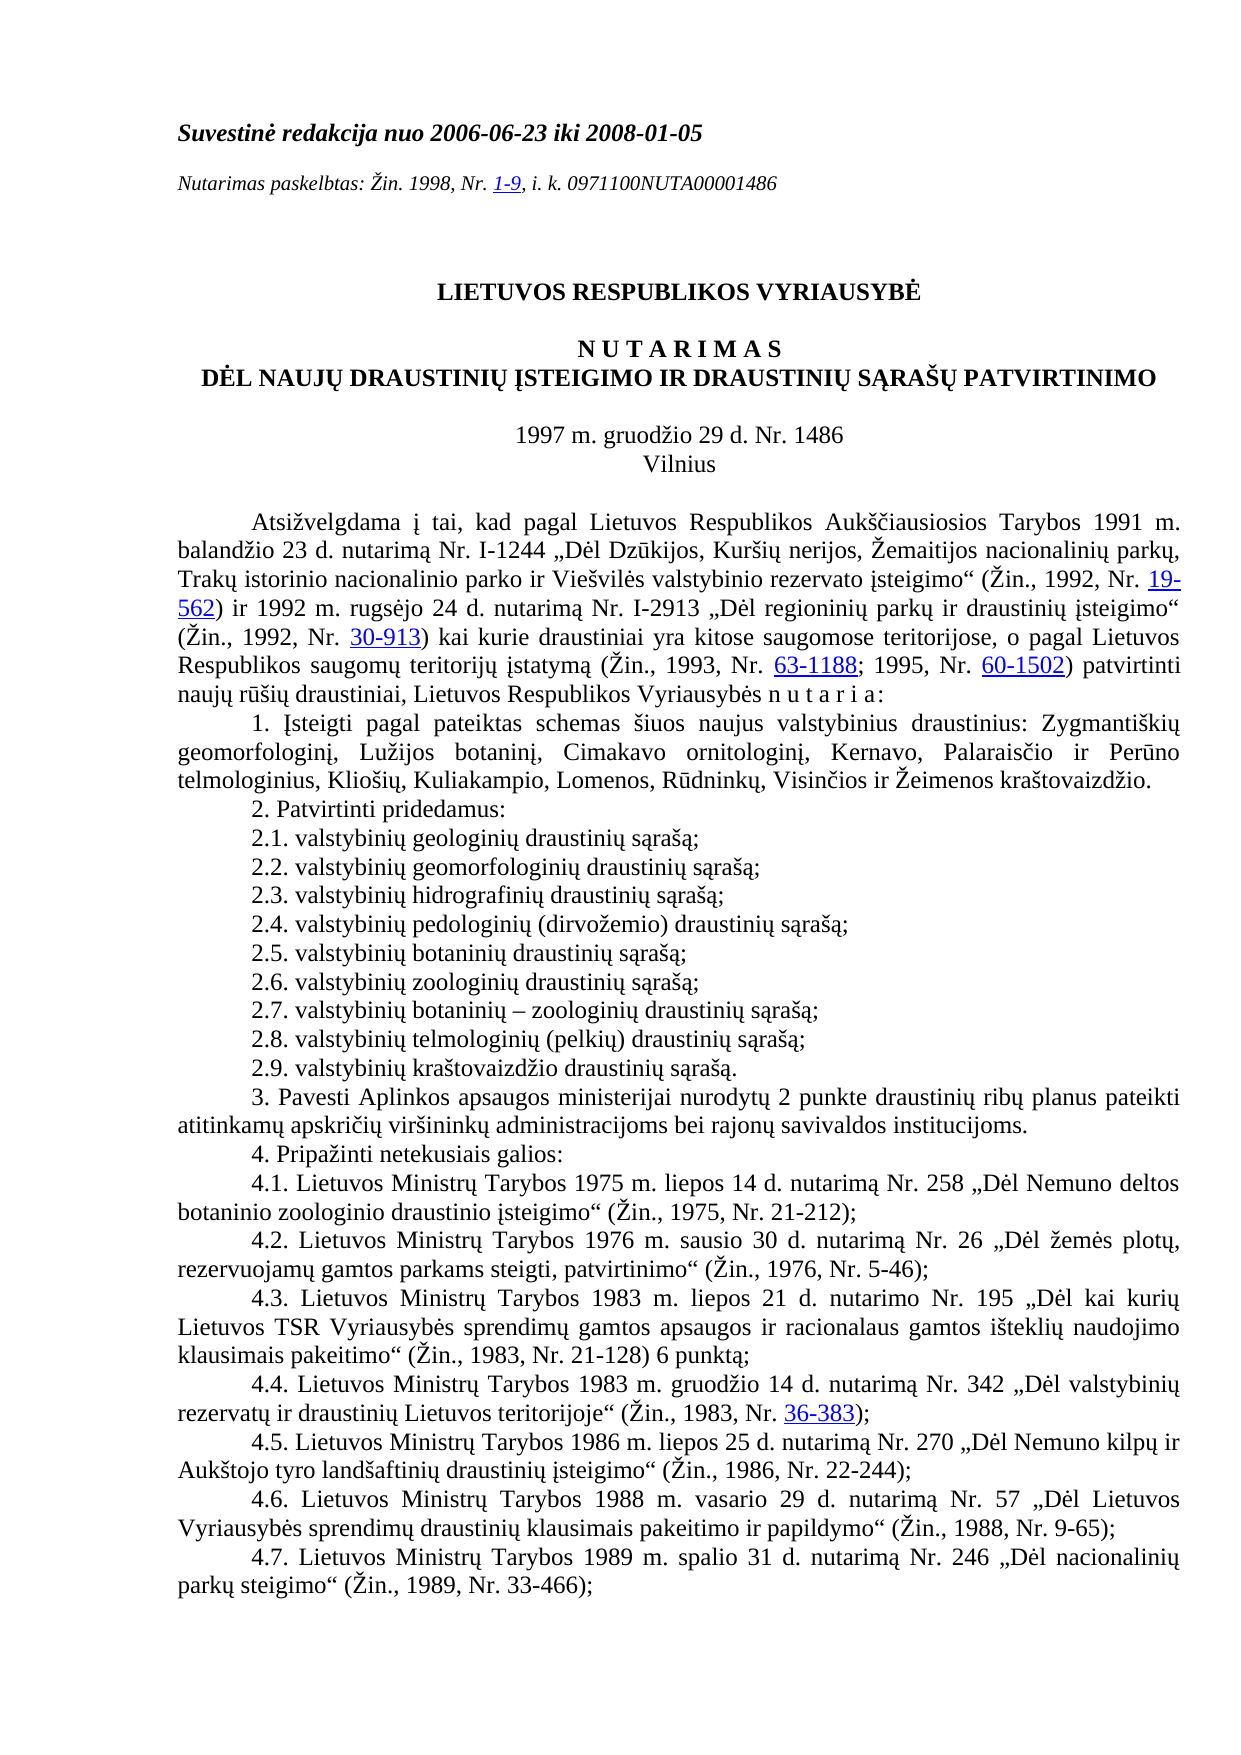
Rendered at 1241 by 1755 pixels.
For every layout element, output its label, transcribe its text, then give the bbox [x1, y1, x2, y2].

text 4.2. Lietuvos Ministrų Tarybos 1976 m. sausio 30 d. nutarimą Nr. 26 „Dėl žemės plotų, rezervuojamų gamtos parkams steigti, patvirtinimo“ (Žin., 1976, Nr. 5-46); [177, 1225, 1181, 1283]
text 4.1. Lietuvos Ministrų Tarybos 1975 m. liepos 14 d. nutarimą Nr. 258 „Dėl Nemuno deltos botaninio zoologinio draustinio įsteigimo“ (Žin., 1975, Nr. 21-212); [177, 1168, 1181, 1225]
text 2.3. valstybinių hidrografinių draustinių sąrašą; [177, 880, 1181, 909]
text 4.6. Lietuvos Ministrų Tarybos 1988 m. vasario 29 d. nutarimą Nr. 57 „Dėl Lietuvos Vyriausybės sprendimų draustinių klausimais pakeitimo ir papildymo“ (Žin., 1988, Nr. 9-65); [177, 1484, 1181, 1542]
text Atsižvelgdama į tai, kad pagal Lietuvos Respublikos Aukščiausiosios Tarybos 1991 m. balandžio 23 d. nutarimą Nr. I-1244 „Dėl Dzūkijos, Kuršių nerijos, Žemaitijos nacionalinių parkų, Trakų istorinio nacionalinio parko ir Viešvilės valstybinio rezervato įsteigimo“ (Žin., 1992, Nr. 19-562) ir 1992 m. rugsėjo 24 d. nutarimą Nr. I-2913 „Dėl regioninių parkų ir draustinių įsteigimo“ (Žin., 1992, Nr. 30-913) kai kurie draustiniai yra kitose saugomose teritorijose, o pagal Lietuvos Respublikos saugomų teritorijų įstatymą (Žin., 1993, Nr. 63-1188; 1995, Nr. 60-1502) patvirtinti naujų rūšių draustiniai, Lietuvos Respublikos Vyriausybės nutaria: [177, 507, 1181, 708]
text Suvestinė redakcija nuo 2006-06-23 iki 2008-01-05 [177, 118, 1181, 147]
text 2.2. valstybinių geomorfologinių draustinių sąrašą; [177, 852, 1181, 880]
text 4.4. Lietuvos Ministrų Tarybos 1983 m. gruodžio 14 d. nutarimą Nr. 342 „Dėl valstybinių rezervatų ir draustinių Lietuvos teritorijoje“ (Žin., 1983, Nr. 36-383); [177, 1369, 1181, 1427]
text 4.5. Lietuvos Ministrų Tarybos 1986 m. liepos 25 d. nutarimą Nr. 270 „Dėl Nemuno kilpų ir Aukštojo tyro landšaftinių draustinių įsteigimo“ (Žin., 1986, Nr. 22-244); [177, 1427, 1181, 1484]
text 4.7. Lietuvos Ministrų Tarybos 1989 m. spalio 31 d. nutarimą Nr. 246 „Dėl nacionalinių parkų steigimo“ (Žin., 1989, Nr. 33-466); [177, 1542, 1181, 1599]
text 4.3. Lietuvos Ministrų Tarybos 1983 m. liepos 21 d. nutarimo Nr. 195 „Dėl kai kurių Lietuvos TSR Vyriausybės sprendimų gamtos apsaugos ir racionalaus gamtos išteklių naudojimo klausimais pakeitimo“ (Žin., 1983, Nr. 21-128) 6 punktą; [177, 1283, 1181, 1369]
text 2.1. valstybinių geologinių draustinių sąrašą; [177, 823, 1181, 852]
text 3. Pavesti Aplinkos apsaugos ministerijai nurodytų 2 punkte draustinių ribų planus pateikti atitinkamų apskričių viršininkų administracijoms bei rajonų savivaldos institucijoms. [177, 1082, 1181, 1139]
text 2.9. valstybinių kraštovaizdžio draustinių sąrašą. [177, 1053, 1181, 1082]
text 4. Pripažinti netekusiais galios: [177, 1139, 1181, 1168]
text 1997 m. gruodžio 29 d. Nr. 1486 [177, 420, 1181, 449]
text 1. Įsteigti pagal pateiktas schemas šiuos naujus valstybinius draustinius: Zygmantiškių geomorfologinį, Lužijos botaninį, Cimakavo ornitologinį, Kernavo, Palaraisčio ir Perūno telmologinius, Kliošių, Kuliakampio, Lomenos, Rūdninkų, Visinčios ir Žeimenos kraštovaizdžio. [177, 708, 1181, 794]
text N U T A R I M A S [177, 334, 1181, 363]
text Vilnius [177, 449, 1181, 478]
text 2.6. valstybinių zoologinių draustinių sąrašą; [177, 967, 1181, 995]
text Nutarimas paskelbtas: Žin. 1998, Nr. 1-9, i. k. 0971100NUTA00001486 [177, 171, 1181, 195]
text 2. Patvirtinti pridedamus: [177, 794, 1181, 823]
text 2.8. valstybinių telmologinių (pelkių) draustinių sąrašą; [177, 1024, 1181, 1053]
text LIETUVOS RESPUBLIKOS VYRIAUSYBĖ [177, 277, 1181, 305]
text 2.4. valstybinių pedologinių (dirvožemio) draustinių sąrašą; [177, 909, 1181, 938]
text DĖL NAUJŲ DRAUSTINIŲ ĮSTEIGIMO IR DRAUSTINIŲ SĄRAŠŲ PATVIRTINIMO [177, 363, 1181, 392]
text 2.7. valstybinių botaninių – zoologinių draustinių sąrašą; [177, 995, 1181, 1024]
text 2.5. valstybinių botaninių draustinių sąrašą; [177, 938, 1181, 967]
